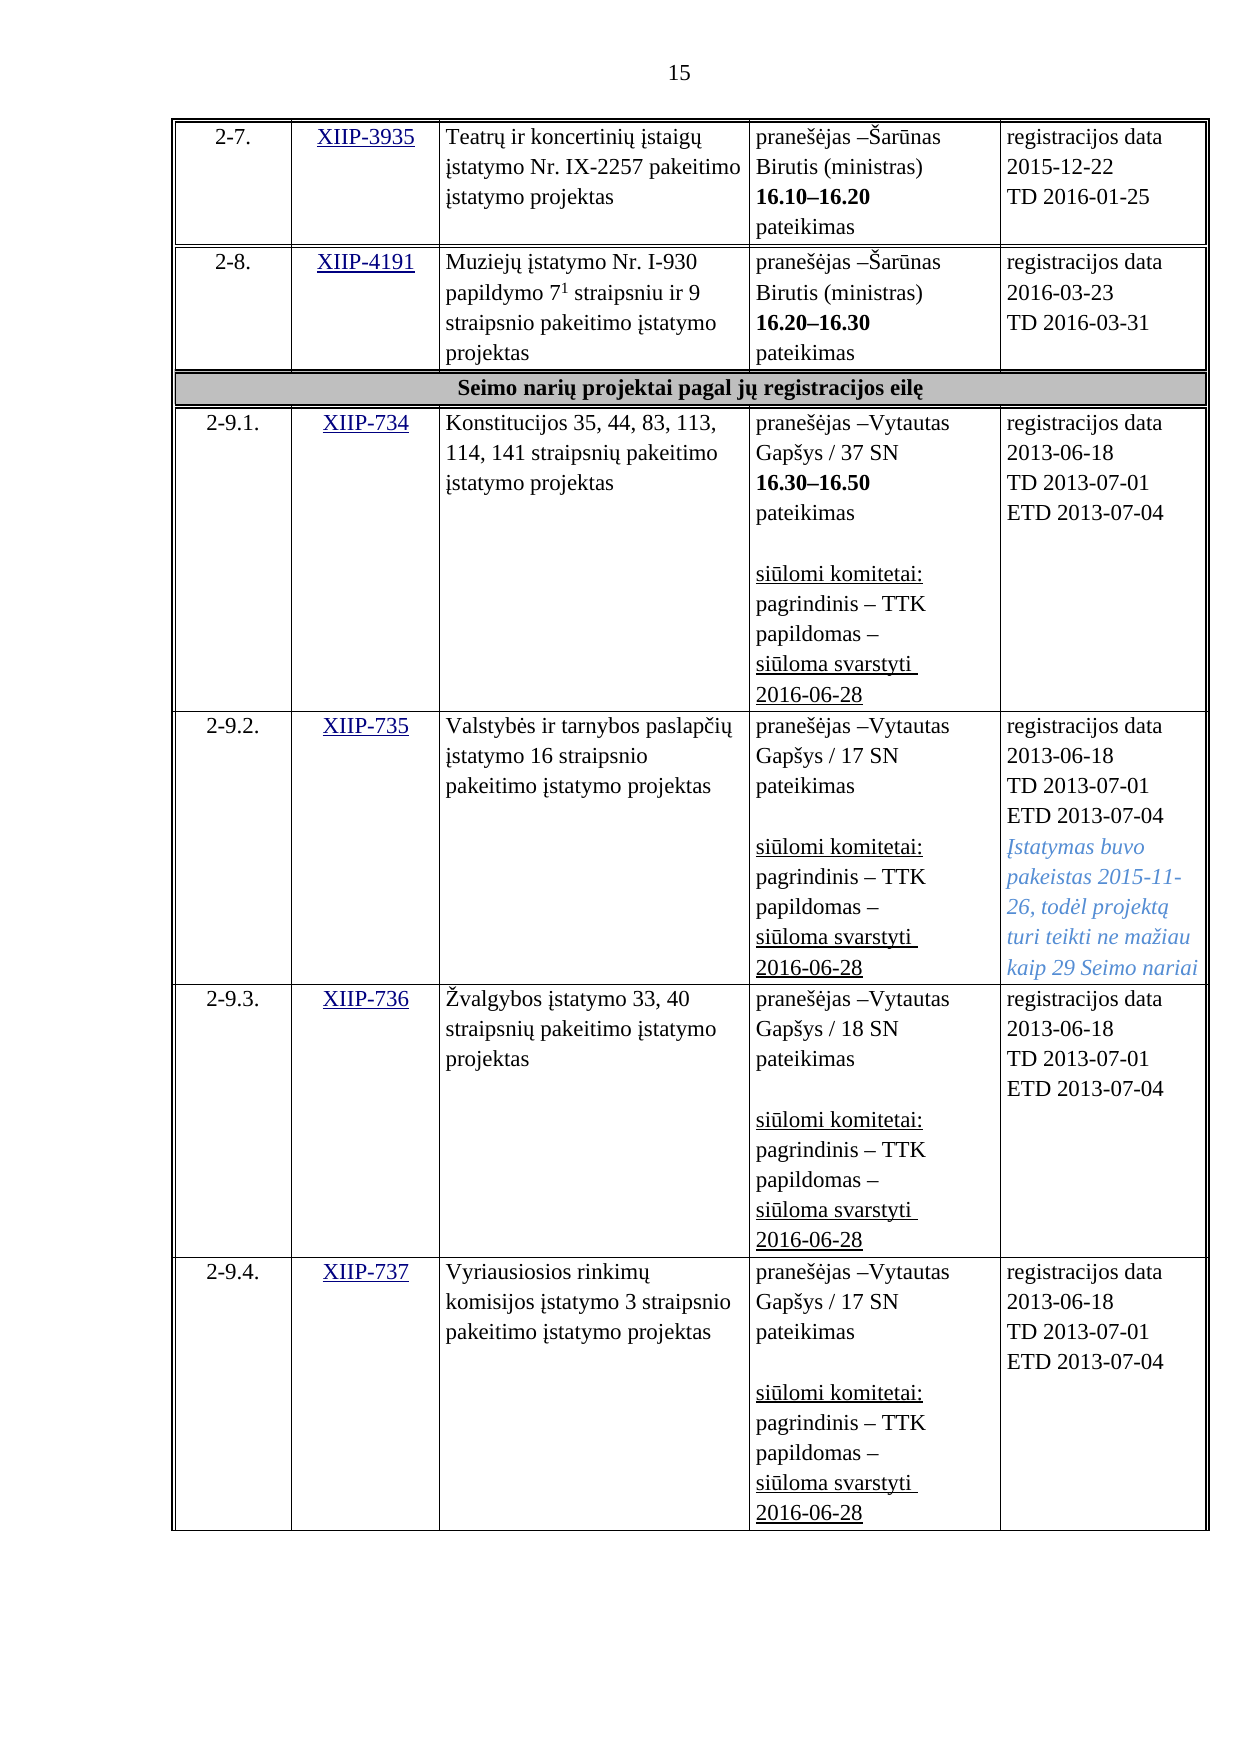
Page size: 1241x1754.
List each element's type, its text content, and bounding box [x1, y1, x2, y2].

table_cell 2-9.3. [176, 985, 291, 1257]
table_cell XIIP-734 [292, 409, 439, 711]
table_cell pranešėjas –Vytautas Gapšys / 17 SN pateikimas siūlomi komitetai: pagrindinis – TTK papildomas – siūloma svarstyti 2016-06-28 [750, 712, 1000, 984]
table_cell 2-8. [176, 248, 291, 369]
table_cell registracijos data 2013-06-18 TD 2013-07-01 ETD 2013-07-04 [1001, 1258, 1205, 1529]
table_cell pranešėjas –Šarūnas Birutis (ministras) 16.10–16.20 pateikimas [750, 123, 1000, 244]
table_cell XIIP-737 [292, 1258, 439, 1529]
table_cell Konstitucijos 35, 44, 83, 113, 114, 141 straipsnių pakeitimo įstatymo projektas [440, 409, 749, 711]
table_cell XIIP-3935 [292, 123, 439, 244]
table_cell pranešėjas –Vytautas Gapšys / 17 SN pateikimas siūlomi komitetai: pagrindinis – TTK papildomas – siūloma svarstyti 2016-06-28 [750, 1258, 1000, 1529]
table_cell XIIP-4191 [292, 248, 439, 369]
table_cell Teatrų ir koncertinių įstaigų įstatymo Nr. IX-2257 pakeitimo įstatymo projektas [440, 123, 749, 244]
table_cell registracijos data 2013-06-18 TD 2013-07-01 ETD 2013-07-04 Įstatymas buvo pakeistas 2015-11-26, todėl projektą turi teikti ne mažiau kaip 29 Seimo nariai [1001, 712, 1205, 984]
table_cell 2-9.4. [176, 1258, 291, 1529]
table_cell registracijos data 2015-12-22 TD 2016-01-25 [1001, 123, 1205, 244]
table_cell pranešėjas –Vytautas Gapšys / 18 SN pateikimas siūlomi komitetai: pagrindinis – TTK papildomas – siūloma svarstyti 2016-06-28 [750, 985, 1000, 1257]
table_cell Muziejų įstatymo Nr. I-930 papildymo 71 straipsniu ir 9 straipsnio pakeitimo įstatymo projektas [440, 248, 749, 369]
table_cell pranešėjas –Šarūnas Birutis (ministras) 16.20–16.30 pateikimas [750, 248, 1000, 369]
table_cell 2-9.1. [176, 409, 291, 711]
table_cell registracijos data 2013-06-18 TD 2013-07-01 ETD 2013-07-04 [1001, 985, 1205, 1257]
table_cell XIIP-735 [292, 712, 439, 984]
table_cell pranešėjas –Vytautas Gapšys / 37 SN 16.30–16.50 pateikimas siūlomi komitetai: pagrindinis – TTK papildomas – siūloma svarstyti 2016-06-28 [750, 409, 1000, 711]
table_cell 2-9.2. [176, 712, 291, 984]
table_cell registracijos data 2013-06-18 TD 2013-07-01 ETD 2013-07-04 [1001, 409, 1205, 711]
table_cell Vyriausiosios rinkimų komisijos įstatymo 3 straipsnio pakeitimo įstatymo projektas [440, 1258, 749, 1529]
table_cell Žvalgybos įstatymo 33, 40 straipsnių pakeitimo įstatymo projektas [440, 985, 749, 1257]
table_cell Valstybės ir tarnybos paslapčių įstatymo 16 straipsnio pakeitimo įstatymo projektas [440, 712, 749, 984]
table_cell 2-7. [176, 123, 291, 244]
table_cell XIIP-736 [292, 985, 439, 1257]
table_cell registracijos data 2016-03-23 TD 2016-03-31 [1001, 248, 1205, 369]
table_cell Seimo narių projektai pagal jų registracijos eilę [176, 374, 1205, 404]
